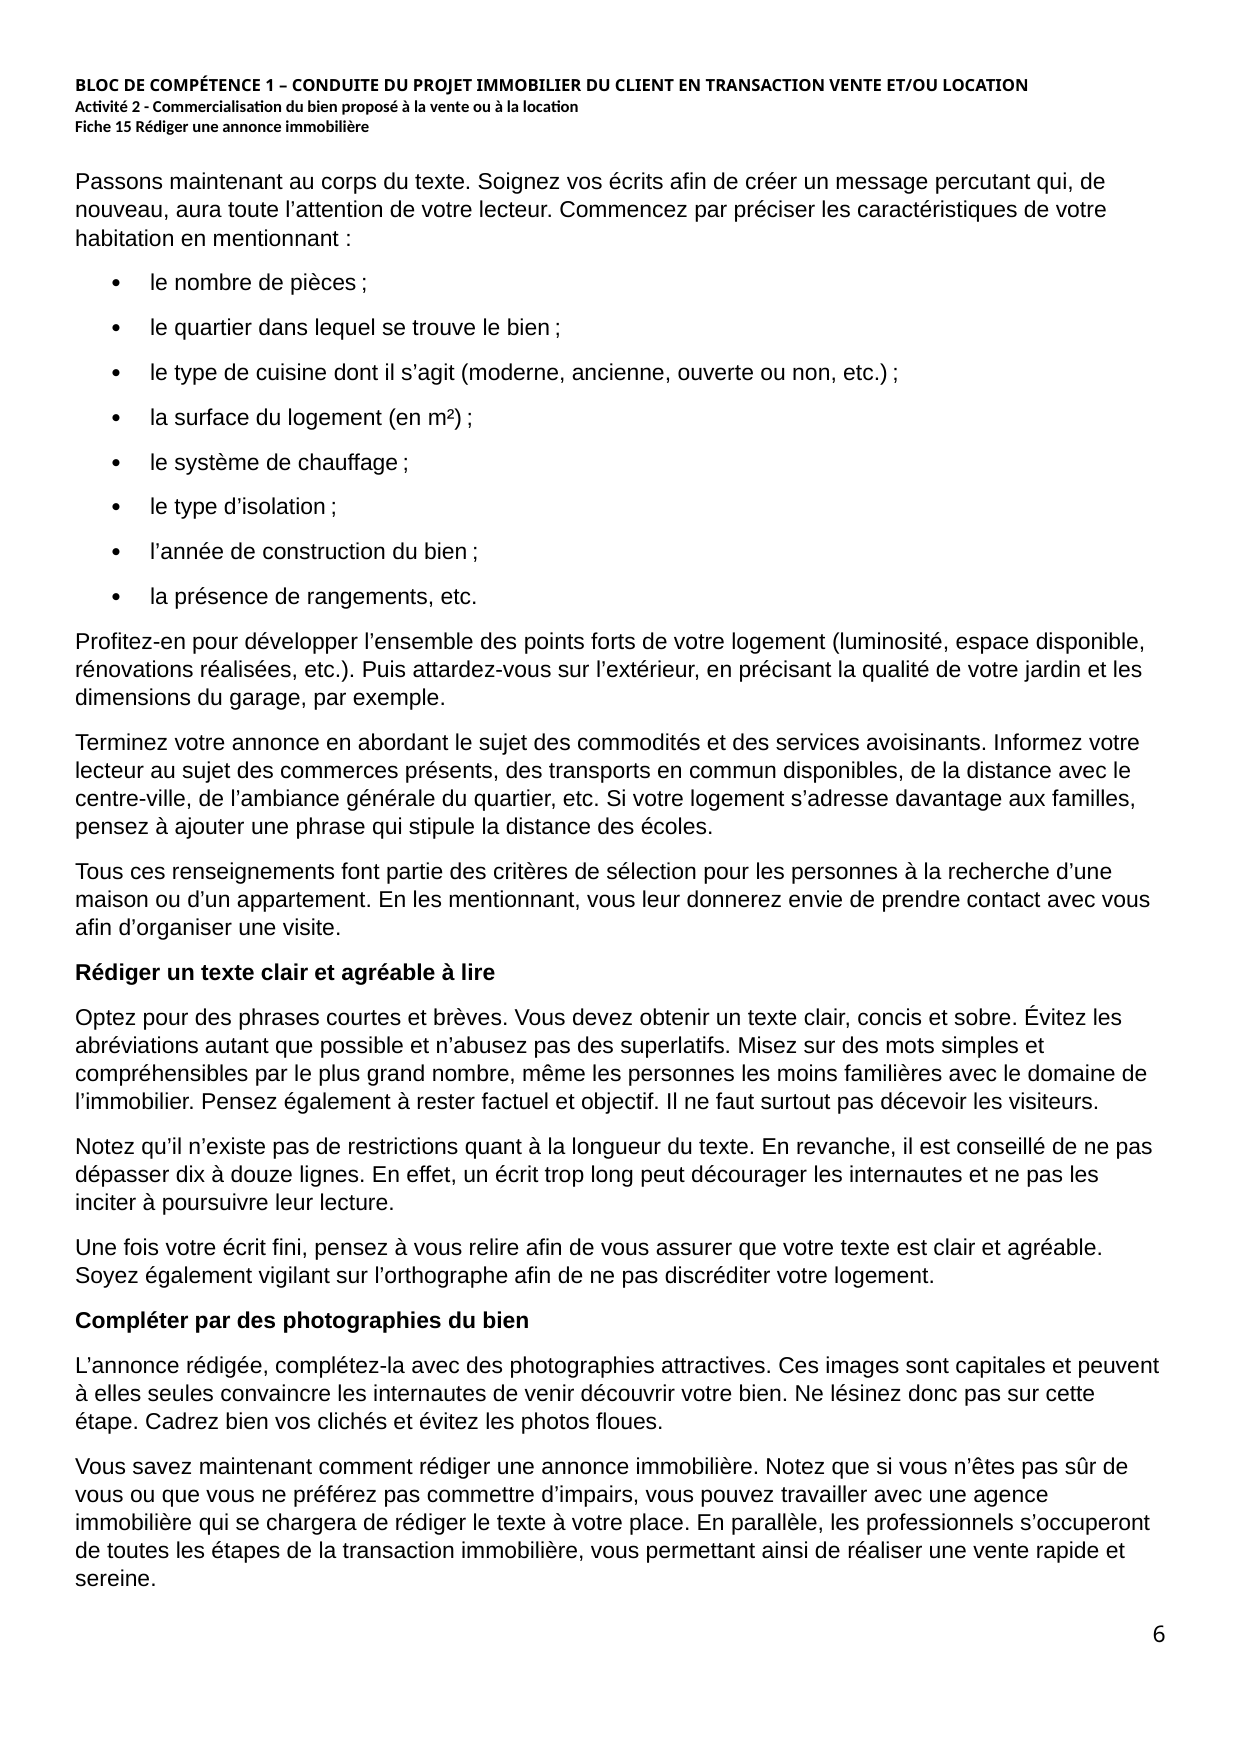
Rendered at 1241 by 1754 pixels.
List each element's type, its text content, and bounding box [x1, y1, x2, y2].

list le nombre de pièces ; [112, 269, 1165, 296]
text Profitez-en pour développer l’ensemble des points forts de votre logement (luminosité, espace disponible, rénovations réalisées, etc.). Puis attardez-vous sur l’extérieur, en précisant la qualité de votre jardin et les dimensions du garage, par exemple. [75, 628, 1165, 710]
list le quartier dans lequel se trouve le bien ; [112, 314, 1165, 341]
list la surface du logement (en m²) ; [112, 404, 1165, 430]
text L’annonce rédigée, complétez-la avec des photographies attractives. Ces images sont capitales et peuvent à elles seules convaincre les internautes de venir découvrir votre bien. Ne lésinez donc pas sur cette étape. Cadrez bien vos clichés et évitez les photos floues. [75, 1352, 1165, 1434]
list l’année de construction du bien ; [112, 538, 1165, 564]
text Notez qu’il n’existe pas de restrictions quant à la longueur du texte. En revanche, il est conseillé de ne pas dépasser dix à douze lignes. En effet, un écrit trop long peut décourager les internautes et ne pas les inciter à poursuivre leur lecture. [75, 1133, 1165, 1216]
list le type d’isolation ; [112, 493, 1165, 520]
list le type de cuisine dont il s’agit (moderne, ancienne, ouverte ou non, etc.) ; [112, 359, 1165, 385]
text Optez pour des phrases courtes et brèves. Vous devez obtenir un texte clair, concis et sobre. Évitez les abréviations autant que possible et n’abusez pas des superlatifs. Misez sur des mots simples et compréhensibles par le plus grand nombre, même les personnes les moins familières avec le domaine de l’immobilier. Pensez également à rester factuel et objectif. Il ne faut surtout pas décevoir les visiteurs. [75, 1004, 1165, 1114]
text Vous savez maintenant comment rédiger une annonce immobilière. Notez que si vous n’êtes pas sûr de vous ou que vous ne préférez pas commettre d’impairs, vous pouvez travailler avec une agence immobilière qui se chargera de rédiger le texte à votre place. En parallèle, les professionnels s’occuperont de toutes les étapes de la transaction immobilière, vous permettant ainsi de réaliser une vente rapide et sereine. [75, 1453, 1165, 1592]
text Terminez votre annonce en abordant le sujet des commodités et des services avoisinants. Informez votre lecteur au sujet des commerces présents, des transports en commun disponibles, de la distance avec le centre-ville, de l’ambiance générale du quartier, etc. Si votre logement s’adresse davantage aux familles, pensez à ajouter une phrase qui stipule la distance des écoles. [75, 729, 1165, 839]
text Passons maintenant au corps du texte. Soignez vos écrits afin de créer un message percutant qui, de nouveau, aura toute l’attention de votre lecteur. Commencez par préciser les caractéristiques de votre habitation en mentionnant : [75, 168, 1165, 251]
text Rédiger un texte clair et agréable à lire [75, 959, 1165, 985]
text Compléter par des photographies du bien [75, 1307, 1165, 1333]
list la présence de rangements, etc. [112, 583, 1165, 609]
text Tous ces renseignements font partie des critères de sélection pour les personnes à la recherche d’une maison ou d’un appartement. En les mentionnant, vous leur donnerez envie de prendre contact avec vous afin d’organiser une visite. [75, 858, 1165, 941]
list le système de chauffage ; [112, 448, 1165, 475]
text Une fois votre écrit fini, pensez à vous relire afin de vous assurer que votre texte est clair et agréable. Soyez également vigilant sur l’orthographe afin de ne pas discréditer votre logement. [75, 1234, 1165, 1288]
